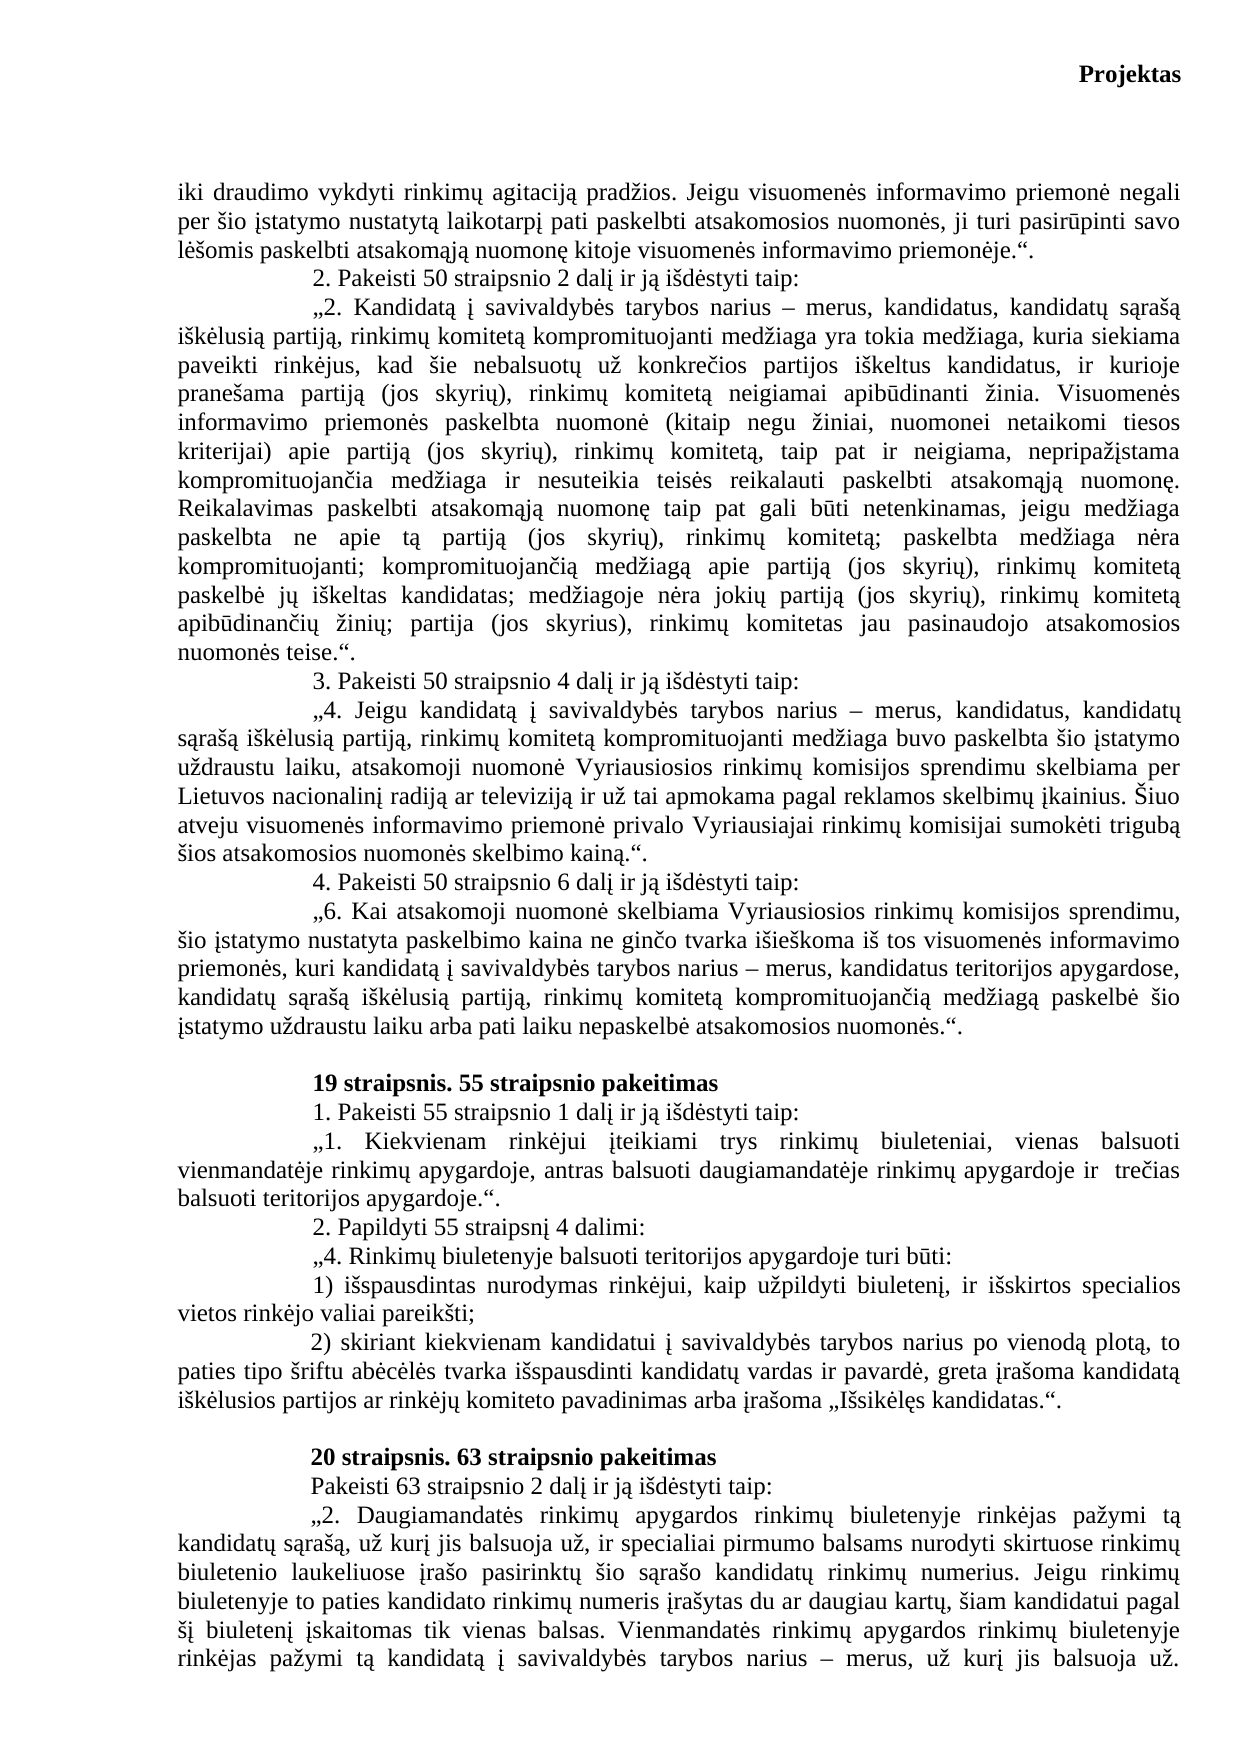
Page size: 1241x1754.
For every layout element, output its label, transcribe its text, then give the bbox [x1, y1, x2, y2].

text „2. Kandidatą į savivaldybės tarybos narius – merus, kandidatus, kandidatų sąrašą iškėlusią partiją, rinkimų komitetą kompromituojanti medžiaga yra tokia medžiaga, kuria siekiama paveikti rinkėjus, kad šie nebalsuotų už konkrečios partijos iškeltus kandidatus, ir kurioje pranešama partiją (jos skyrių), rinkimų komitetą neigiamai apibūdinanti žinia. Visuomenės informavimo priemonės paskelbta nuomonė (kitaip negu žiniai, nuomonei netaikomi tiesos kriterijai) apie partiją (jos skyrių), rinkimų komitetą, taip pat ir neigiama, nepripažįstama kompromituojančia medžiaga ir nesuteikia teisės reikalauti paskelbti atsakomąją nuomonę. Reikalavimas paskelbti atsakomąją nuomonę taip pat gali būti netenkinamas, jeigu medžiaga paskelbta ne apie tą partiją (jos skyrių), rinkimų komitetą; paskelbta medžiaga nėra kompromituojanti; kompromituojančią medžiagą apie partiją (jos skyrių), rinkimų komitetą paskelbė jų iškeltas kandidatas; medžiagoje nėra jokių partiją (jos skyrių), rinkimų komitetą apibūdinančių žinių; partija (jos skyrius), rinkimų komitetas jau pasinaudojo atsakomosios nuomonės teise.“. [177, 292, 1181, 666]
text 19 straipsnis. 55 straipsnio pakeitimas [177, 1068, 1181, 1097]
text iki draudimo vykdyti rinkimų agitaciją pradžios. Jeigu visuomenės informavimo priemonė negali per šio įstatymo nustatytą laikotarpį pati paskelbti atsakomosios nuomonės, ji turi pasirūpinti savo lėšomis paskelbti atsakomąją nuomonę kitoje visuomenės informavimo priemonėje.“. [177, 177, 1181, 263]
text „2. Daugiamandatės rinkimų apygardos rinkimų biuletenyje rinkėjas pažymi tą kandidatų sąrašą, už kurį jis balsuoja už, ir specialiai pirmumo balsams nurodyti skirtuose rinkimų biuletenio laukeliuose įrašo pasirinktų šio sąrašo kandidatų rinkimų numerius. Jeigu rinkimų biuletenyje to paties kandidato rinkimų numeris įrašytas du ar daugiau kartų, šiam kandidatui pagal šį biuletenį įskaitomas tik vienas balsas. Vienmandatės rinkimų apygardos rinkimų biuletenyje rinkėjas pažymi tą kandidatą į savivaldybės tarybos narius – merus, už kurį jis balsuoja už. [177, 1500, 1181, 1672]
text 3. Pakeisti 50 straipsnio 4 dalį ir ją išdėstyti taip: [177, 666, 1181, 695]
text Pakeisti 63 straipsnio 2 dalį ir ją išdėstyti taip: [177, 1471, 1181, 1500]
text 20 straipsnis. 63 straipsnio pakeitimas [177, 1442, 1181, 1471]
text 1) išspausdintas nurodymas rinkėjui, kaip užpildyti biuletenį, ir išskirtos specialios vietos rinkėjo valiai pareikšti; [177, 1270, 1181, 1327]
text 2. Pakeisti 50 straipsnio 2 dalį ir ją išdėstyti taip: [177, 263, 1181, 292]
text 2. Papildyti 55 straipsnį 4 dalimi: [177, 1212, 1181, 1241]
text „4. Rinkimų biuletenyje balsuoti teritorijos apygardoje turi būti: [177, 1241, 1181, 1270]
text „1. Kiekvienam rinkėjui įteikiami trys rinkimų biuleteniai, vienas balsuoti vienmandatėje rinkimų apygardoje, antras balsuoti daugiamandatėje rinkimų apygardoje ir trečias balsuoti teritorijos apygardoje.“. [177, 1126, 1181, 1212]
text „4. Jeigu kandidatą į savivaldybės tarybos narius – merus, kandidatus, kandidatų sąrašą iškėlusią partiją, rinkimų komitetą kompromituojanti medžiaga buvo paskelbta šio įstatymo uždraustu laiku, atsakomoji nuomonė Vyriausiosios rinkimų komisijos sprendimu skelbiama per Lietuvos nacionalinį radiją ar televiziją ir už tai apmokama pagal reklamos skelbimų įkainius. Šiuo atveju visuomenės informavimo priemonė privalo Vyriausiajai rinkimų komisijai sumokėti trigubą šios atsakomosios nuomonės skelbimo kainą.“. [177, 695, 1181, 867]
text 2) skiriant kiekvienam kandidatui į savivaldybės tarybos narius po vienodą plotą, to paties tipo šriftu abėcėlės tvarka išspausdinti kandidatų vardas ir pavardė, greta įrašoma kandidatą iškėlusios partijos ar rinkėjų komiteto pavadinimas arba įrašoma „Išsikėlęs kandidatas.“. [177, 1327, 1181, 1413]
text 4. Pakeisti 50 straipsnio 6 dalį ir ją išdėstyti taip: [177, 867, 1181, 896]
text „6. Kai atsakomoji nuomonė skelbiama Vyriausiosios rinkimų komisijos sprendimu, šio įstatymo nustatyta paskelbimo kaina ne ginčo tvarka išieškoma iš tos visuomenės informavimo priemonės, kuri kandidatą į savivaldybės tarybos narius – merus, kandidatus teritorijos apygardose, kandidatų sąrašą iškėlusią partiją, rinkimų komitetą kompromituojančią medžiagą paskelbė šio įstatymo uždraustu laiku arba pati laiku nepaskelbė atsakomosios nuomonės.“. [177, 896, 1181, 1040]
text 1. Pakeisti 55 straipsnio 1 dalį ir ją išdėstyti taip: [177, 1097, 1181, 1126]
